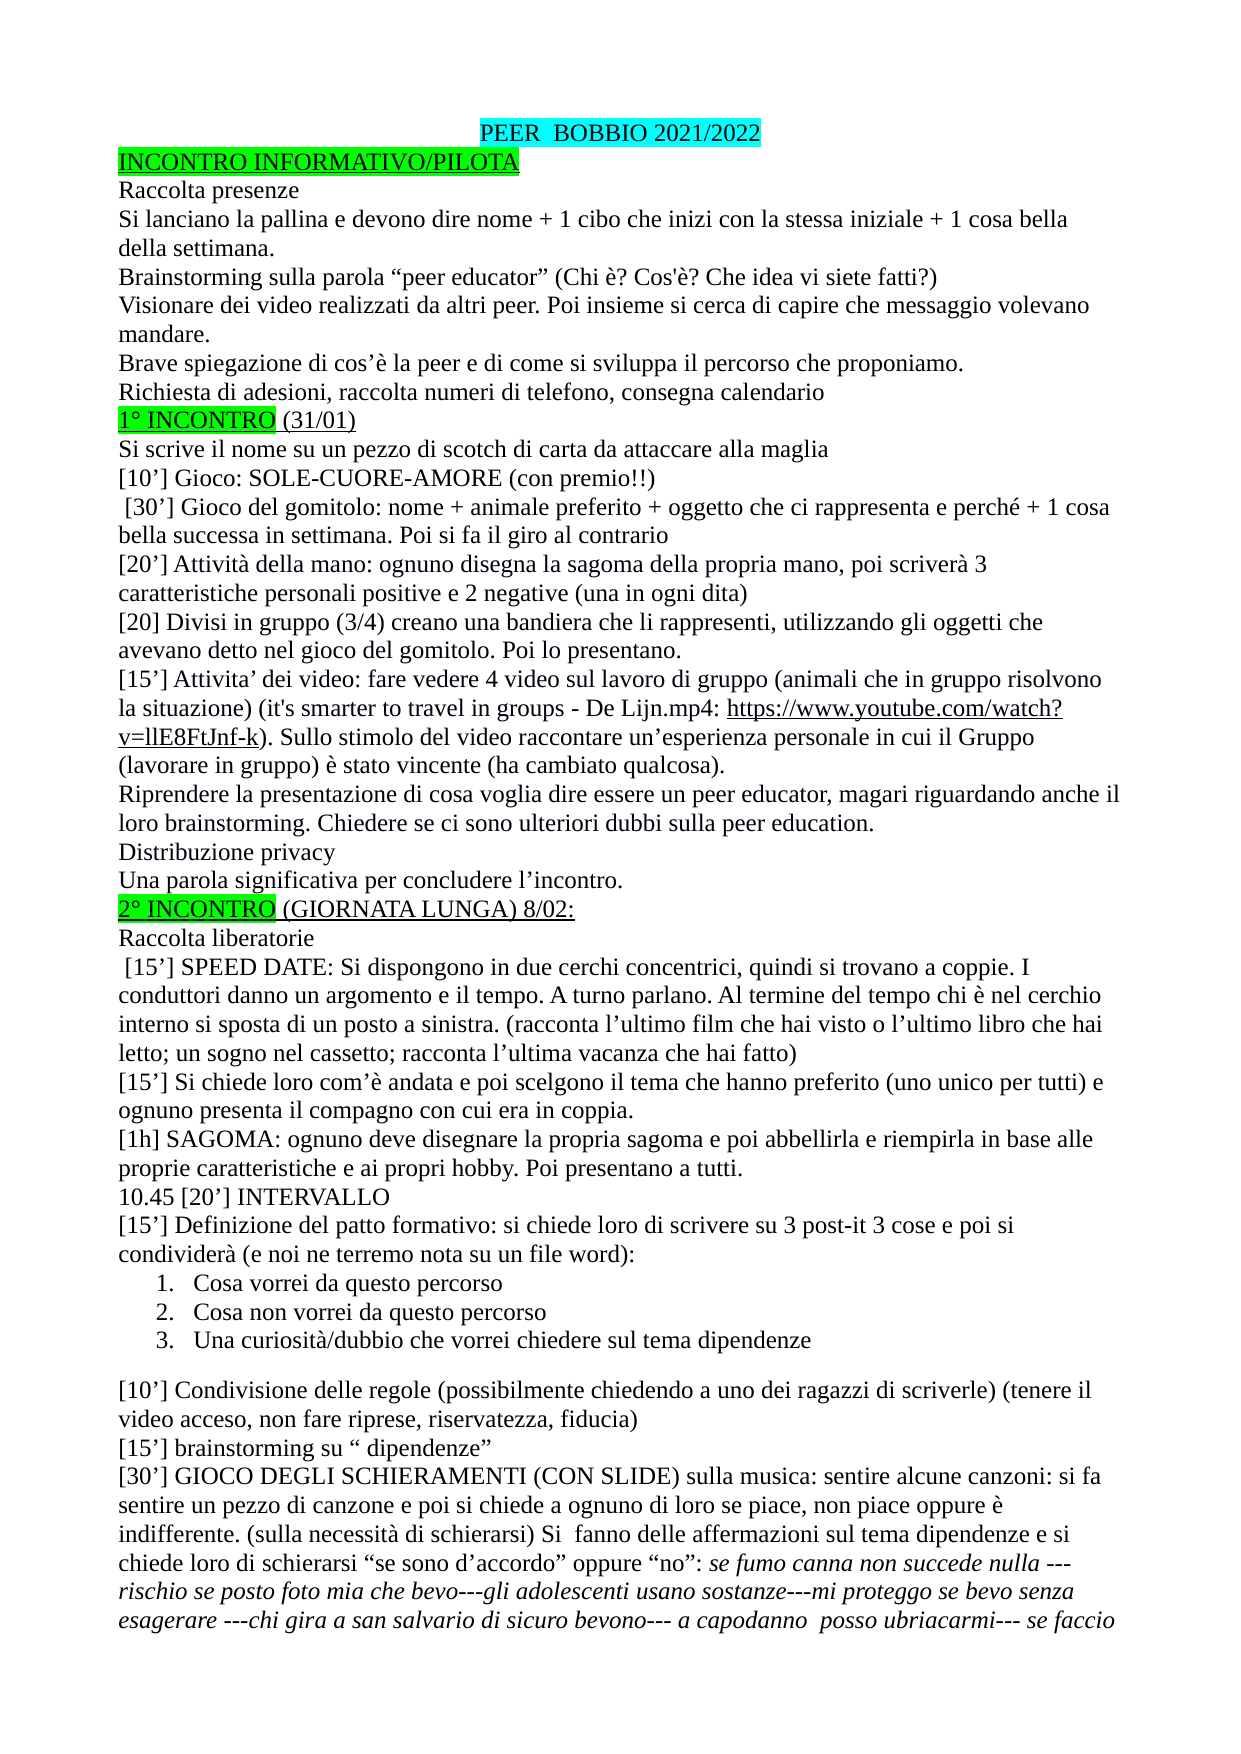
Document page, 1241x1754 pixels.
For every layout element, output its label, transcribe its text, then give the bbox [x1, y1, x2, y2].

list Una curiosità/dubbio che vorrei chiedere sul tema dipendenze [156, 1326, 1122, 1354]
text Riprendere la presentazione di cosa voglia dire essere un peer educator, magari riguardando anche il loro brainstorming. Chiedere se ci sono ulteriori dubbi sulla peer education. [118, 779, 1122, 837]
text [15’] brainstorming su “ dipendenze” [118, 1433, 1122, 1461]
text Si lanciano la pallina e devono dire nome + 1 cibo che inizi con la stessa iniziale + 1 cosa bella della settimana. [118, 204, 1122, 262]
text Visionare dei video realizzati da altri peer. Poi insieme si cerca di capire che messaggio volevano mandare. [118, 291, 1122, 348]
text 2° INCONTRO (GIORNATA LUNGA) 8/02: [118, 894, 1122, 923]
text Raccolta presenze [118, 176, 1122, 204]
text [10’] Condivisione delle regole (possibilmente chiedendo a uno dei ragazzi di scriverle) (tenere il video acceso, non fare riprese, riservatezza, fiducia) [118, 1375, 1122, 1433]
text PEER BOBBIO 2021/2022 [118, 118, 1122, 147]
text Richiesta di adesioni, raccolta numeri di telefono, consegna calendario [118, 377, 1122, 406]
text Brave spiegazione di cos’è la peer e di come si sviluppa il percorso che proponiamo. [118, 348, 1122, 377]
text [15’] Attivita’ dei video: fare vedere 4 video sul lavoro di gruppo (animali che in gruppo risolvono la situazione) (it's smarter to travel in groups - De Lijn.mp4: https://www.youtube.com/watch?v=llE8FtJnf-k). Sullo stimolo del video raccontare un’esperienza personale in cui il Gruppo (lavorare in gruppo) è stato vincente (ha cambiato qualcosa). [118, 664, 1122, 779]
text Raccolta liberatorie [118, 923, 1122, 952]
text 1° INCONTRO (31/01) [118, 406, 1122, 434]
text [1h] SAGOMA: ognuno deve disegnare la propria sagoma e poi abbellirla e riempirla in base alle proprie caratteristiche e ai propri hobby. Poi presentano a tutti. [118, 1124, 1122, 1182]
text [20’] Attività della mano: ognuno disegna la sagoma della propria mano, poi scriverà 3 caratteristiche personali positive e 2 negative (una in ogni dita) [118, 549, 1122, 607]
text Si scrive il nome su un pezzo di scotch di carta da attaccare alla maglia [118, 434, 1122, 463]
text [20] Divisi in gruppo (3/4) creano una bandiera che li rappresenti, utilizzando gli oggetti che avevano detto nel gioco del gomitolo. Poi lo presentano. [118, 607, 1122, 664]
text INCONTRO INFORMATIVO/PILOTA [118, 147, 1122, 176]
text [30’] Gioco degli schieramenti (con slide) sulla musica: sentire alcune canzoni: si fa sentire un pezzo di canzone e poi si chiede a ognuno di loro se piace, non piace oppure è indifferente. (sulla necessità di schierarsi) Si fanno delle affermazioni sul tema dipendenze e si chiede loro di schierarsi “se sono d’accordo” oppure “no”: se fumo canna non succede nulla --- rischio se posto foto mia che bevo---gli adolescenti usano sostanze---mi proteggo se bevo senza esagerare ---chi gira a san salvario di sicuro bevono--- a capodanno posso ubriacarmi--- se faccio [118, 1461, 1122, 1634]
text Brainstorming sulla parola “peer educator” (Chi è? Cos'è? Che idea vi siete fatti?) [118, 262, 1122, 291]
list Cosa vorrei da questo percorso [156, 1268, 1122, 1297]
text Una parola significativa per concludere l’incontro. [118, 866, 1122, 894]
text [10’] Gioco: SOLE-CUORE-AMORE (con premio!!) [118, 463, 1122, 492]
text [15’] Si chiede loro com’è andata e poi scelgono il tema che hanno preferito (uno unico per tutti) e ognuno presenta il compagno con cui era in coppia. [118, 1067, 1122, 1124]
text Distribuzione privacy [118, 837, 1122, 866]
text [15’] SPEED DATE: Si dispongono in due cerchi concentrici, quindi si trovano a coppie. I conduttori danno un argomento e il tempo. A turno parlano. Al termine del tempo chi è nel cerchio interno si sposta di un posto a sinistra. (racconta l’ultimo film che hai visto o l’ultimo libro che hai letto; un sogno nel cassetto; racconta l’ultima vacanza che hai fatto) [118, 952, 1122, 1067]
text [15’] Definizione del patto formativo: si chiede loro di scrivere su 3 post-it 3 cose e poi si condividerà (e noi ne terremo nota su un file word): [118, 1211, 1122, 1268]
text 10.45 [20’] INTERVALLO [118, 1182, 1122, 1211]
text [30’] Gioco del gomitolo: nome + animale preferito + oggetto che ci rappresenta e perché + 1 cosa bella successa in settimana. Poi si fa il giro al contrario [118, 492, 1122, 549]
list Cosa non vorrei da questo percorso [156, 1297, 1122, 1326]
